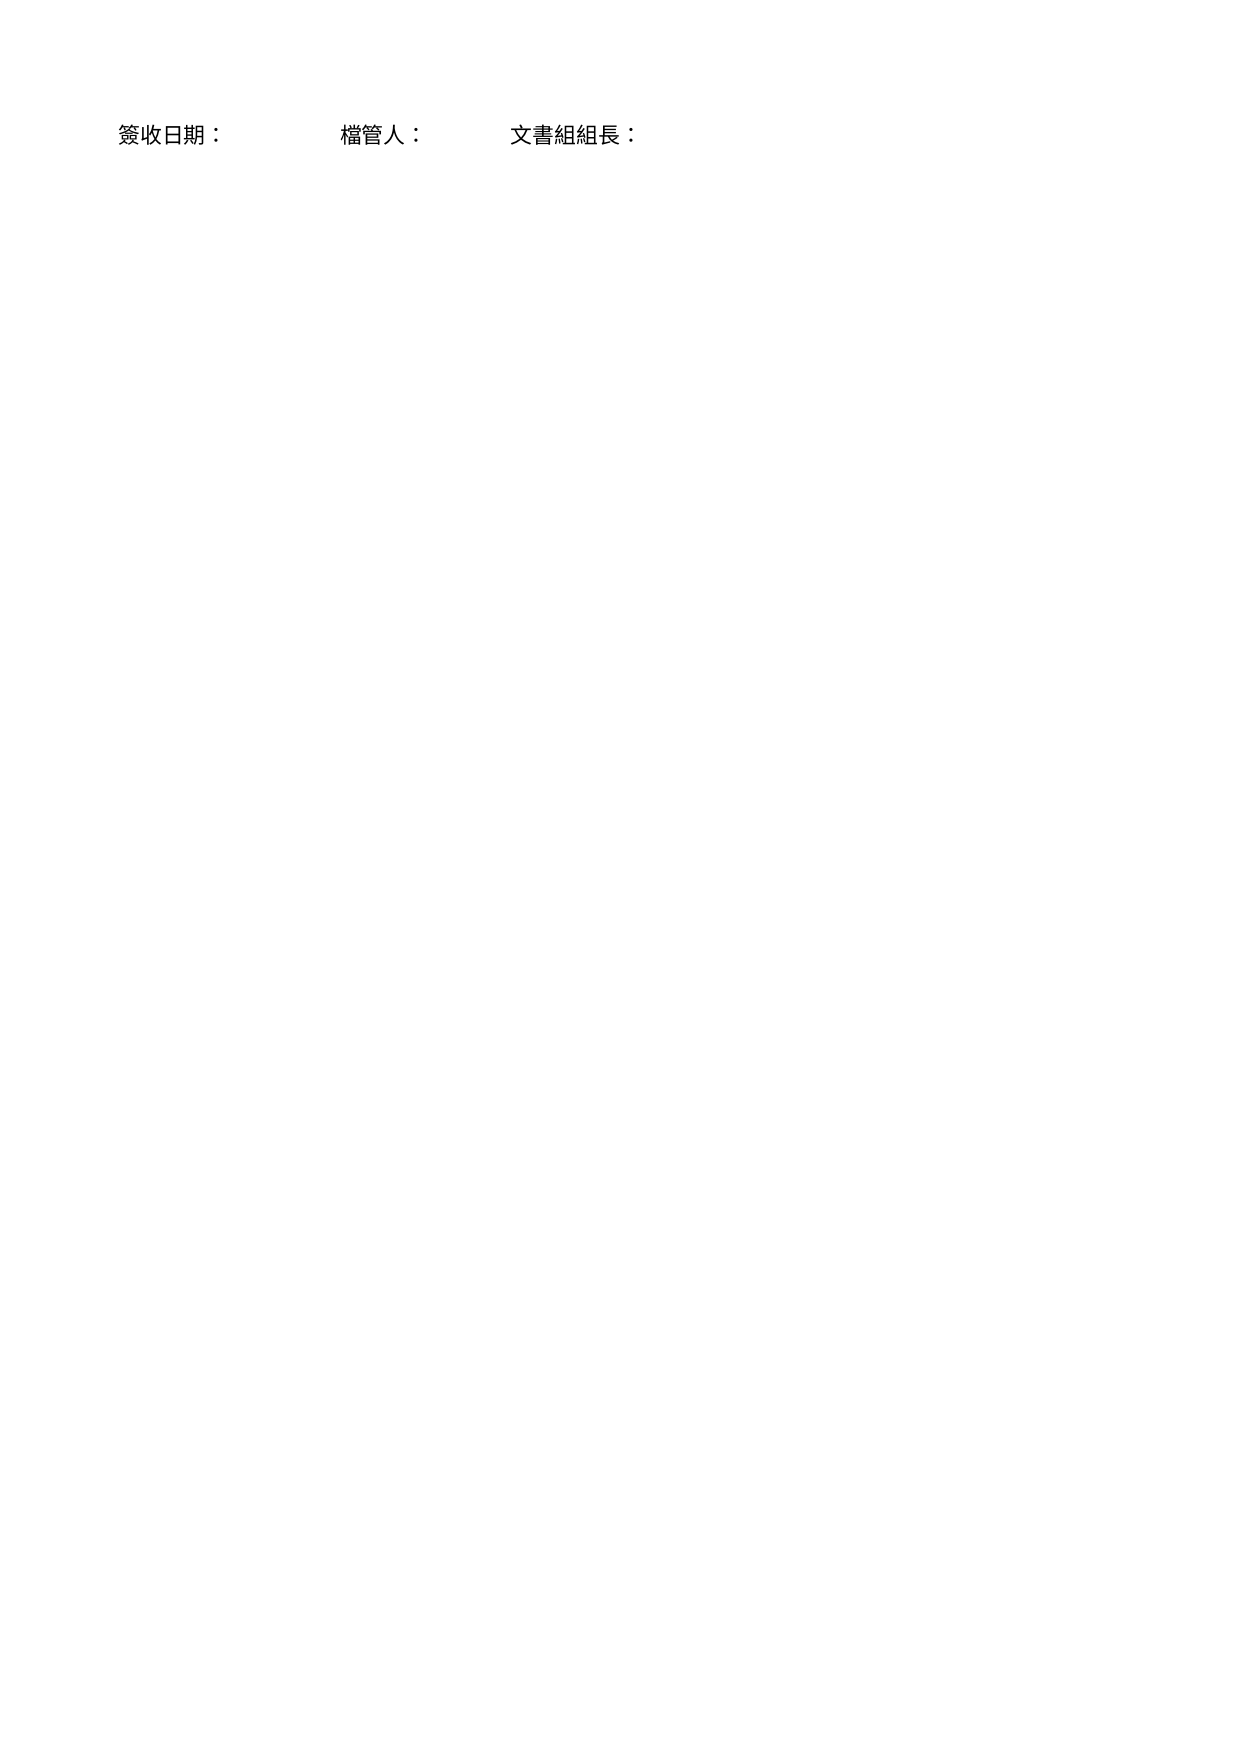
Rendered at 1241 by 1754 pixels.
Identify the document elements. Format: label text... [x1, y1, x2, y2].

text 簽收日期： 檔管人： 文書組組長： [118, 118, 1122, 150]
